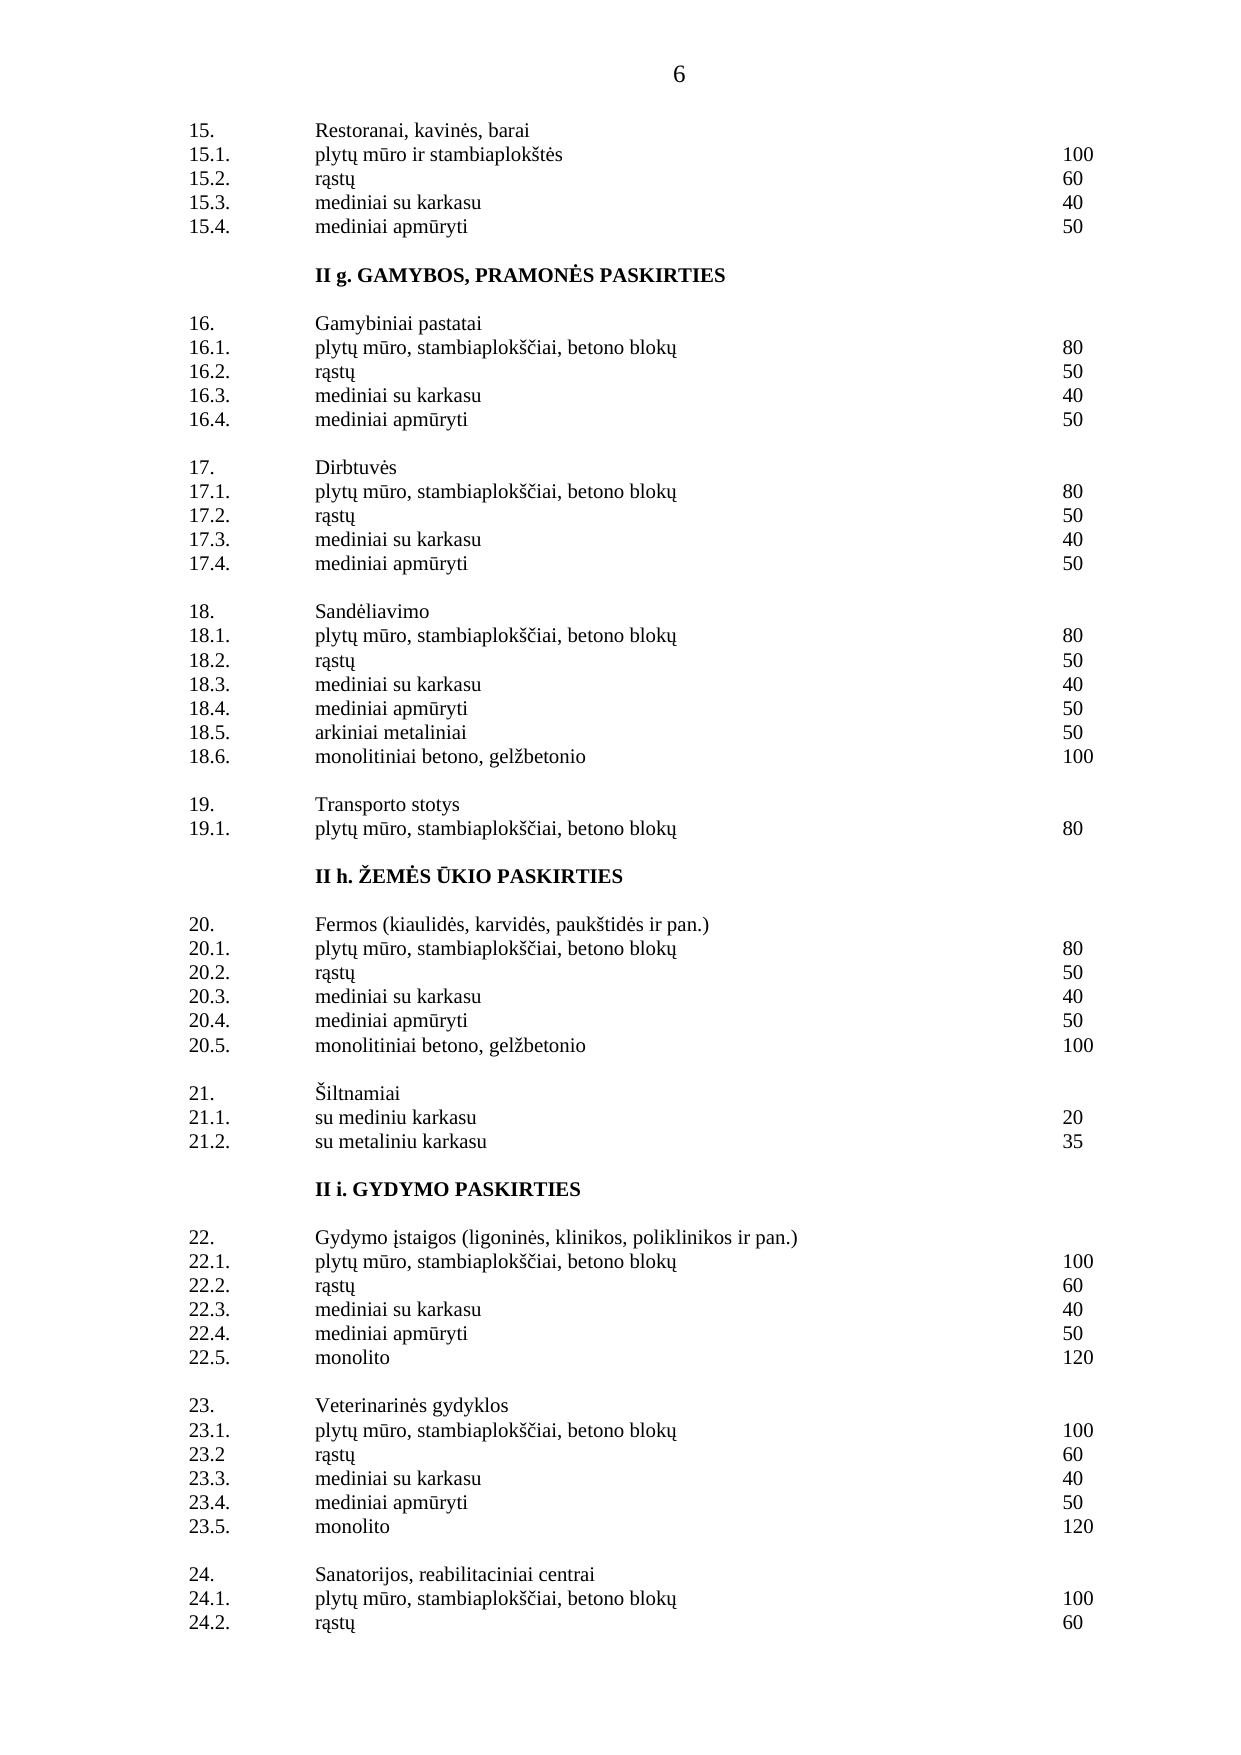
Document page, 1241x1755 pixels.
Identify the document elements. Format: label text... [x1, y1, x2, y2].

table_cell [1051, 840, 1181, 864]
table_cell [1051, 768, 1181, 792]
table_cell monolitiniai betono, gelžbetonio [304, 744, 1051, 768]
table_cell [177, 1057, 303, 1081]
table_cell rąstų [304, 1610, 1051, 1634]
table_cell [177, 888, 303, 912]
table_cell [177, 864, 303, 888]
table_cell su mediniu karkasu [304, 1105, 1051, 1129]
table_cell 100 [1051, 744, 1181, 768]
table_cell su metaliniu karkasu [304, 1129, 1051, 1153]
table_cell [1051, 1177, 1181, 1201]
table_cell 16.3. [177, 383, 303, 407]
table_cell 50 [1051, 960, 1181, 984]
table_cell mediniai su karkasu [304, 1466, 1051, 1490]
table_cell 20.1. [177, 936, 303, 960]
table_cell Transporto stotys [304, 792, 1051, 816]
table_cell 18. [177, 599, 303, 623]
table_cell [1051, 311, 1181, 335]
table_cell 100 [1051, 1586, 1181, 1610]
table_cell 15. [177, 118, 303, 142]
table_cell 17.1. [177, 479, 303, 503]
table_cell plytų mūro ir stambiaplokštės [304, 142, 1051, 166]
table_cell [177, 1538, 303, 1562]
table_cell 40 [1051, 1297, 1181, 1321]
table_cell 15.1. [177, 142, 303, 166]
table_cell 20.4. [177, 1009, 303, 1032]
table_cell Gydymo įstaigos (ligoninės, klinikos, poliklinikos ir pan.) [304, 1225, 1051, 1249]
table_cell plytų mūro, stambiaplokščiai, betono blokų [304, 1249, 1051, 1273]
table_cell [177, 431, 303, 455]
table_cell 16.4. [177, 407, 303, 431]
table_cell [304, 287, 1051, 311]
table_cell Šiltnamiai [304, 1081, 1051, 1105]
table_cell 60 [1051, 166, 1181, 190]
table_cell 50 [1051, 551, 1181, 575]
table_cell [304, 1153, 1051, 1177]
table_cell 21.1. [177, 1105, 303, 1129]
table_cell [1051, 1201, 1181, 1225]
table_cell monolito [304, 1514, 1051, 1538]
table_cell [1051, 1369, 1181, 1393]
table_cell 80 [1051, 816, 1181, 840]
table_cell plytų mūro, stambiaplokščiai, betono blokų [304, 335, 1051, 359]
table_cell 19.1. [177, 816, 303, 840]
table_cell [304, 1369, 1051, 1393]
table_cell [177, 1201, 303, 1225]
table_cell [1051, 455, 1181, 479]
table_cell 50 [1051, 503, 1181, 527]
table_cell Sandėliavimo [304, 599, 1051, 623]
table_cell 16.1. [177, 335, 303, 359]
table_cell plytų mūro, stambiaplokščiai, betono blokų [304, 479, 1051, 503]
table_cell 21.2. [177, 1129, 303, 1153]
table_cell 50 [1051, 407, 1181, 431]
table_cell 40 [1051, 984, 1181, 1008]
table_cell 40 [1051, 527, 1181, 551]
table_cell 18.1. [177, 624, 303, 647]
table_cell [304, 840, 1051, 864]
table_cell Restoranai, kavinės, barai [304, 118, 1051, 142]
table_cell 18.4. [177, 696, 303, 720]
table_cell 19. [177, 792, 303, 816]
table_cell plytų mūro, stambiaplokščiai, betono blokų [304, 816, 1051, 840]
table_cell rąstų [304, 648, 1051, 672]
table_cell mediniai su karkasu [304, 1297, 1051, 1321]
table_cell Veterinarinės gydyklos [304, 1394, 1051, 1417]
table_cell [177, 840, 303, 864]
table_cell 50 [1051, 359, 1181, 383]
table_cell mediniai apmūryti [304, 214, 1051, 238]
table_cell 100 [1051, 1249, 1181, 1273]
table_cell 100 [1051, 142, 1181, 166]
table_cell [1051, 263, 1181, 287]
table_cell 40 [1051, 383, 1181, 407]
table_cell [304, 768, 1051, 792]
table_cell [177, 263, 303, 287]
table_cell 80 [1051, 624, 1181, 647]
table_cell 100 [1051, 1033, 1181, 1057]
table_cell 22. [177, 1225, 303, 1249]
table_cell [1051, 599, 1181, 623]
table_cell [1051, 1562, 1181, 1586]
table_cell mediniai apmūryti [304, 407, 1051, 431]
table_cell plytų mūro, stambiaplokščiai, betono blokų [304, 624, 1051, 647]
table_cell 15.2. [177, 166, 303, 190]
table_cell [1051, 239, 1181, 262]
table_cell [1051, 1225, 1181, 1249]
table_cell 22.2. [177, 1273, 303, 1297]
table_cell [1051, 864, 1181, 888]
table_cell Dirbtuvės [304, 455, 1051, 479]
table_cell [1051, 1057, 1181, 1081]
table_cell 20.5. [177, 1033, 303, 1057]
table_cell rąstų [304, 1273, 1051, 1297]
table_cell 40 [1051, 672, 1181, 696]
table_cell [177, 575, 303, 599]
table_cell 100 [1051, 1418, 1181, 1442]
table_cell II i. GYDYMO PASKIRTIES [304, 1177, 1051, 1201]
table_cell arkiniai metaliniai [304, 720, 1051, 744]
table_cell 18.2. [177, 648, 303, 672]
table_cell monolitiniai betono, gelžbetonio [304, 1033, 1051, 1057]
table_cell 15.4. [177, 214, 303, 238]
table_cell [1051, 1153, 1181, 1177]
table_cell 80 [1051, 936, 1181, 960]
table_cell 23.5. [177, 1514, 303, 1538]
table_cell mediniai su karkasu [304, 527, 1051, 551]
table_cell 22.1. [177, 1249, 303, 1273]
table_cell 18.5. [177, 720, 303, 744]
table_cell 20.2. [177, 960, 303, 984]
table_cell [304, 575, 1051, 599]
table_cell [1051, 287, 1181, 311]
table_cell [177, 1369, 303, 1393]
table_cell 50 [1051, 1490, 1181, 1514]
table_cell [1051, 1394, 1181, 1417]
table_cell 23.4. [177, 1490, 303, 1514]
table_cell [177, 1153, 303, 1177]
table_cell 17. [177, 455, 303, 479]
table_cell plytų mūro, stambiaplokščiai, betono blokų [304, 1586, 1051, 1610]
table_cell 20 [1051, 1105, 1181, 1129]
table_cell plytų mūro, stambiaplokščiai, betono blokų [304, 936, 1051, 960]
table_cell 17.2. [177, 503, 303, 527]
table_cell [1051, 912, 1181, 936]
table_cell 50 [1051, 1009, 1181, 1032]
table_cell 16.2. [177, 359, 303, 383]
table_cell 50 [1051, 696, 1181, 720]
table_cell 23.2 [177, 1442, 303, 1466]
table_cell rąstų [304, 166, 1051, 190]
table_cell monolito [304, 1345, 1051, 1369]
table_cell mediniai apmūryti [304, 1490, 1051, 1514]
table_cell 120 [1051, 1514, 1181, 1538]
table_cell [177, 287, 303, 311]
table_cell mediniai apmūryti [304, 696, 1051, 720]
table_cell [304, 888, 1051, 912]
table_cell mediniai apmūryti [304, 1321, 1051, 1345]
table_cell [177, 768, 303, 792]
table_cell [177, 239, 303, 262]
table_cell 20. [177, 912, 303, 936]
table_cell [304, 1538, 1051, 1562]
table_cell mediniai su karkasu [304, 984, 1051, 1008]
table_cell rąstų [304, 960, 1051, 984]
table_cell [177, 1177, 303, 1201]
table_cell 22.3. [177, 1297, 303, 1321]
table_cell 23.3. [177, 1466, 303, 1490]
table_cell mediniai su karkasu [304, 672, 1051, 696]
table_cell 60 [1051, 1273, 1181, 1297]
table_cell 24.1. [177, 1586, 303, 1610]
table_cell [1051, 575, 1181, 599]
table_cell 50 [1051, 1321, 1181, 1345]
table_cell [304, 239, 1051, 262]
table_cell 24. [177, 1562, 303, 1586]
table_cell 50 [1051, 214, 1181, 238]
table_cell [1051, 888, 1181, 912]
table_cell [1051, 792, 1181, 816]
table_cell 23. [177, 1394, 303, 1417]
table_cell 23.1. [177, 1418, 303, 1442]
table_cell II g. GAMYBOS, PRAMONĖS PASKIRTIES [304, 263, 1051, 287]
table_cell 22.4. [177, 1321, 303, 1345]
table_cell 120 [1051, 1345, 1181, 1369]
table_cell 20.3. [177, 984, 303, 1008]
table_cell 15.3. [177, 190, 303, 214]
table_cell II h. ŽEMĖS ŪKIO PASKIRTIES [304, 864, 1051, 888]
table_cell 21. [177, 1081, 303, 1105]
table_cell 17.3. [177, 527, 303, 551]
table_cell [304, 1201, 1051, 1225]
table_cell 18.6. [177, 744, 303, 768]
table_cell Fermos (kiaulidės, karvidės, paukštidės ir pan.) [304, 912, 1051, 936]
table_cell 35 [1051, 1129, 1181, 1153]
table_cell [304, 1057, 1051, 1081]
table_cell 24.2. [177, 1610, 303, 1634]
table_cell 50 [1051, 648, 1181, 672]
table_cell [304, 431, 1051, 455]
table_cell [1051, 118, 1181, 142]
table_cell mediniai apmūryti [304, 551, 1051, 575]
table_cell Gamybiniai pastatai [304, 311, 1051, 335]
table_cell 17.4. [177, 551, 303, 575]
table_cell 50 [1051, 720, 1181, 744]
table_cell [1051, 1538, 1181, 1562]
table_cell 60 [1051, 1610, 1181, 1634]
table_cell mediniai apmūryti [304, 1009, 1051, 1032]
table_cell mediniai su karkasu [304, 190, 1051, 214]
table_cell rąstų [304, 1442, 1051, 1466]
table_cell 22.5. [177, 1345, 303, 1369]
table_cell rąstų [304, 503, 1051, 527]
table_cell Sanatorijos, reabilitaciniai centrai [304, 1562, 1051, 1586]
table_cell rąstų [304, 359, 1051, 383]
table_cell 80 [1051, 479, 1181, 503]
table_cell [1051, 431, 1181, 455]
table_cell [1051, 1081, 1181, 1105]
table_cell 16. [177, 311, 303, 335]
table_cell 40 [1051, 1466, 1181, 1490]
table_cell 80 [1051, 335, 1181, 359]
table_cell 18.3. [177, 672, 303, 696]
table_cell 60 [1051, 1442, 1181, 1466]
table_cell 40 [1051, 190, 1181, 214]
table_cell mediniai su karkasu [304, 383, 1051, 407]
table_cell plytų mūro, stambiaplokščiai, betono blokų [304, 1418, 1051, 1442]
